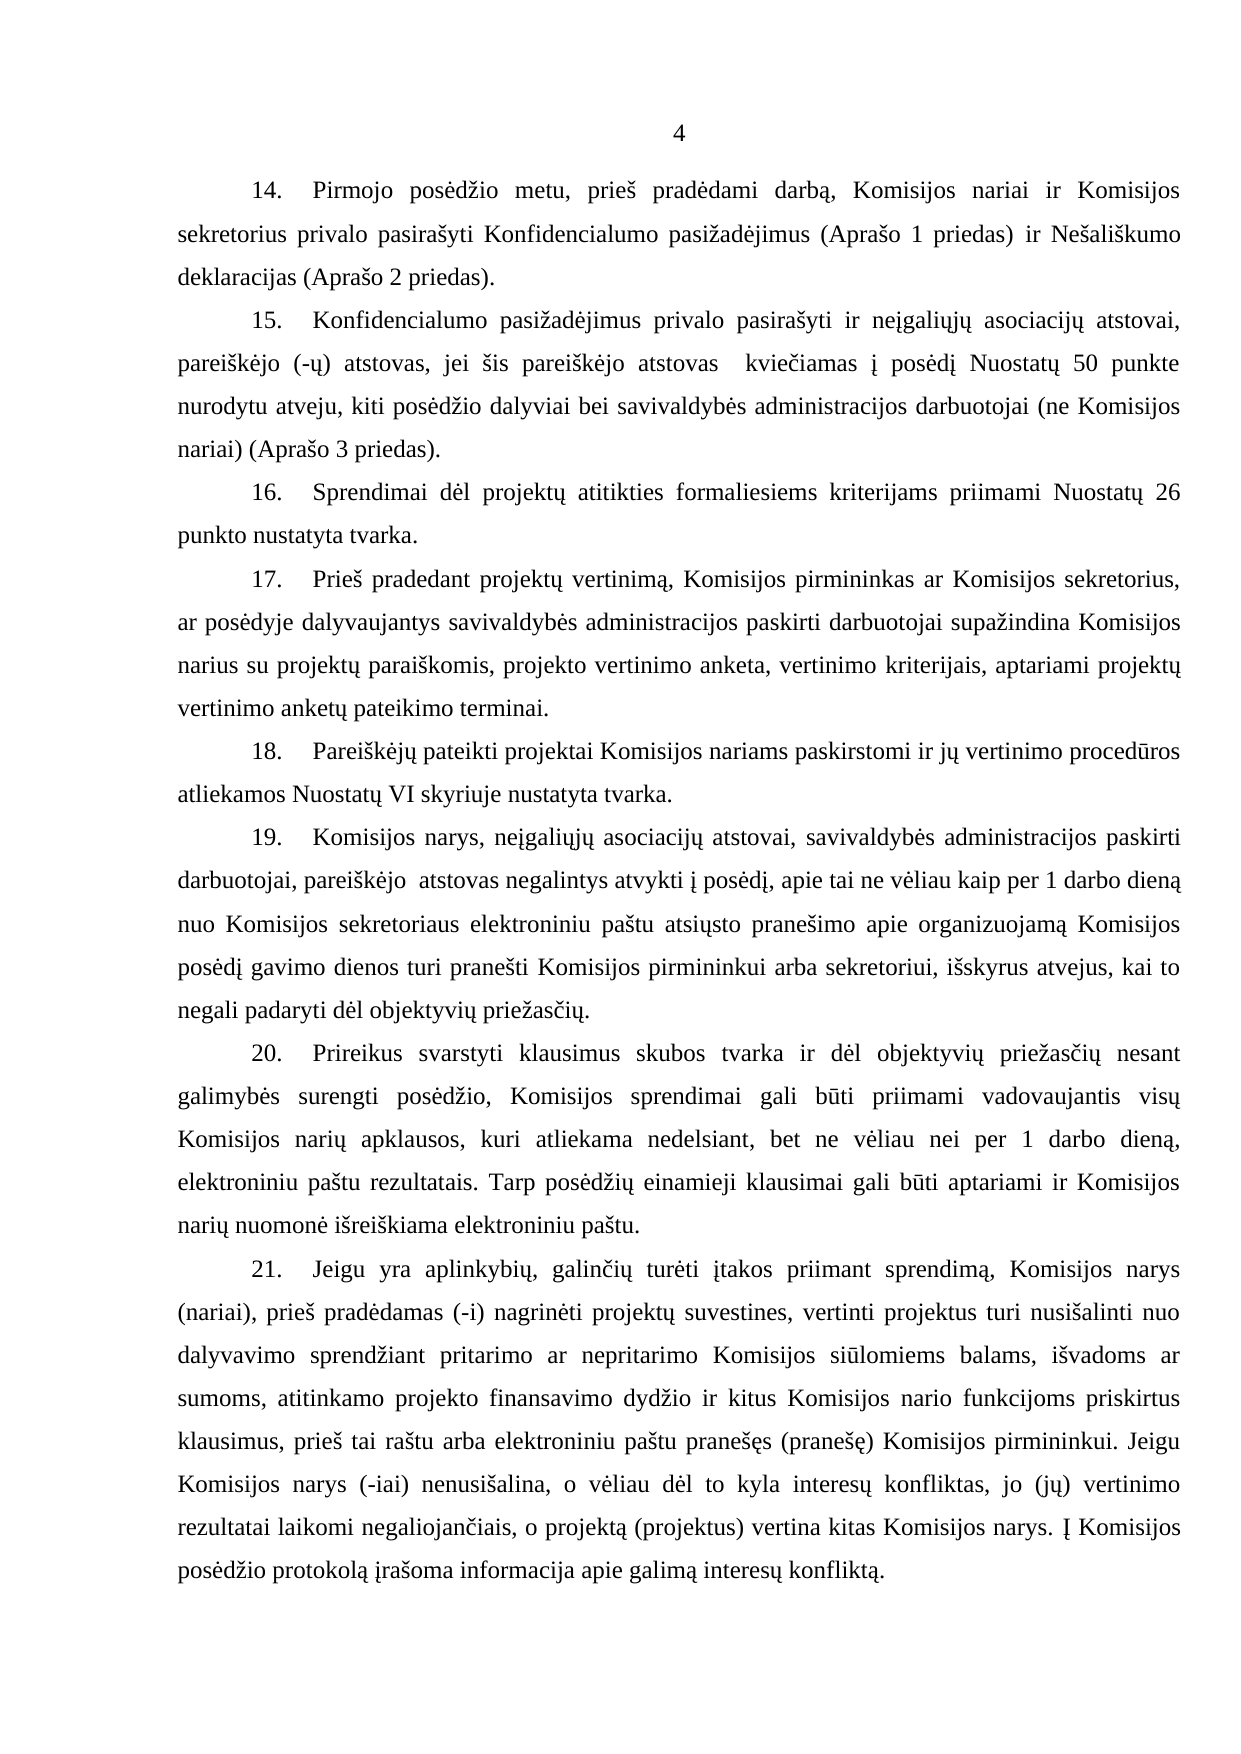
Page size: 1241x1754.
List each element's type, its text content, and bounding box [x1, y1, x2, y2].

text 20. Prireikus svarstyti klausimus skubos tvarka ir dėl objektyvių priežasčių nesant galimybės surengti posėdžio, Komisijos sprendimai gali būti priimami vadovaujantis visų Komisijos narių apklausos, kuri atliekama nedelsiant, bet ne vėliau nei per 1 darbo dieną, elektroniniu paštu rezultatais. Tarp posėdžių einamieji klausimai gali būti aptariami ir Komisijos narių nuomonė išreiškiama elektroniniu paštu. [177, 1038, 1181, 1239]
text 14. Pirmojo posėdžio metu, prieš pradėdami darbą, Komisijos nariai ir Komisijos sekretorius privalo pasirašyti Konfidencialumo pasižadėjimus (Aprašo 1 priedas) ir Nešališkumo deklaracijas (Aprašo 2 priedas). [177, 176, 1181, 291]
text 17. Prieš pradedant projektų vertinimą, Komisijos pirmininkas ar Komisijos sekretorius, ar posėdyje dalyvaujantys savivaldybės administracijos paskirti darbuotojai supažindina Komisijos narius su projektų paraiškomis, projekto vertinimo anketa, vertinimo kriterijais, aptariami projektų vertinimo anketų pateikimo terminai. [177, 564, 1181, 722]
text 16. Sprendimai dėl projektų atitikties formaliesiems kriterijams priimami Nuostatų 26 punkto nustatyta tvarka. [177, 477, 1181, 549]
text 18. Pareiškėjų pateikti projektai Komisijos nariams paskirstomi ir jų vertinimo procedūros atliekamos Nuostatų VI skyriuje nustatyta tvarka. [177, 736, 1181, 808]
text 21. Jeigu yra aplinkybių, galinčių turėti įtakos priimant sprendimą, Komisijos narys (nariai), prieš pradėdamas (-i) nagrinėti projektų suvestines, vertinti projektus turi nusišalinti nuo dalyvavimo sprendžiant pritarimo ar nepritarimo Komisijos siūlomiems balams, išvadoms ar sumoms, atitinkamo projekto finansavimo dydžio ir kitus Komisijos nario funkcijoms priskirtus klausimus, prieš tai raštu arba elektroniniu paštu pranešęs (pranešę) Komisijos pirmininkui. Jeigu Komisijos narys (-iai) nenusišalina, o vėliau dėl to kyla interesų konfliktas, jo (jų) vertinimo rezultatai laikomi negaliojančiais, o projektą (projektus) vertina kitas Komisijos narys. Į Komisijos posėdžio protokolą įrašoma informacija apie galimą interesų konfliktą. [177, 1254, 1181, 1584]
text 15. Konfidencialumo pasižadėjimus privalo pasirašyti ir neįgaliųjų asociacijų atstovai, pareiškėjo (-ų) atstovas, jei šis pareiškėjo atstovas kviečiamas į posėdį Nuostatų 50 punkte nurodytu atveju, kiti posėdžio dalyviai bei savivaldybės administracijos darbuotojai (ne Komisijos nariai) (Aprašo 3 priedas). [177, 305, 1181, 463]
text 19. Komisijos narys, neįgaliųjų asociacijų atstovai, savivaldybės administracijos paskirti darbuotojai, pareiškėjo atstovas negalintys atvykti į posėdį, apie tai ne vėliau kaip per 1 darbo dieną nuo Komisijos sekretoriaus elektroniniu paštu atsiųsto pranešimo apie organizuojamą Komisijos posėdį gavimo dienos turi pranešti Komisijos pirmininkui arba sekretoriui, išskyrus atvejus, kai to negali padaryti dėl objektyvių priežasčių. [177, 822, 1181, 1024]
